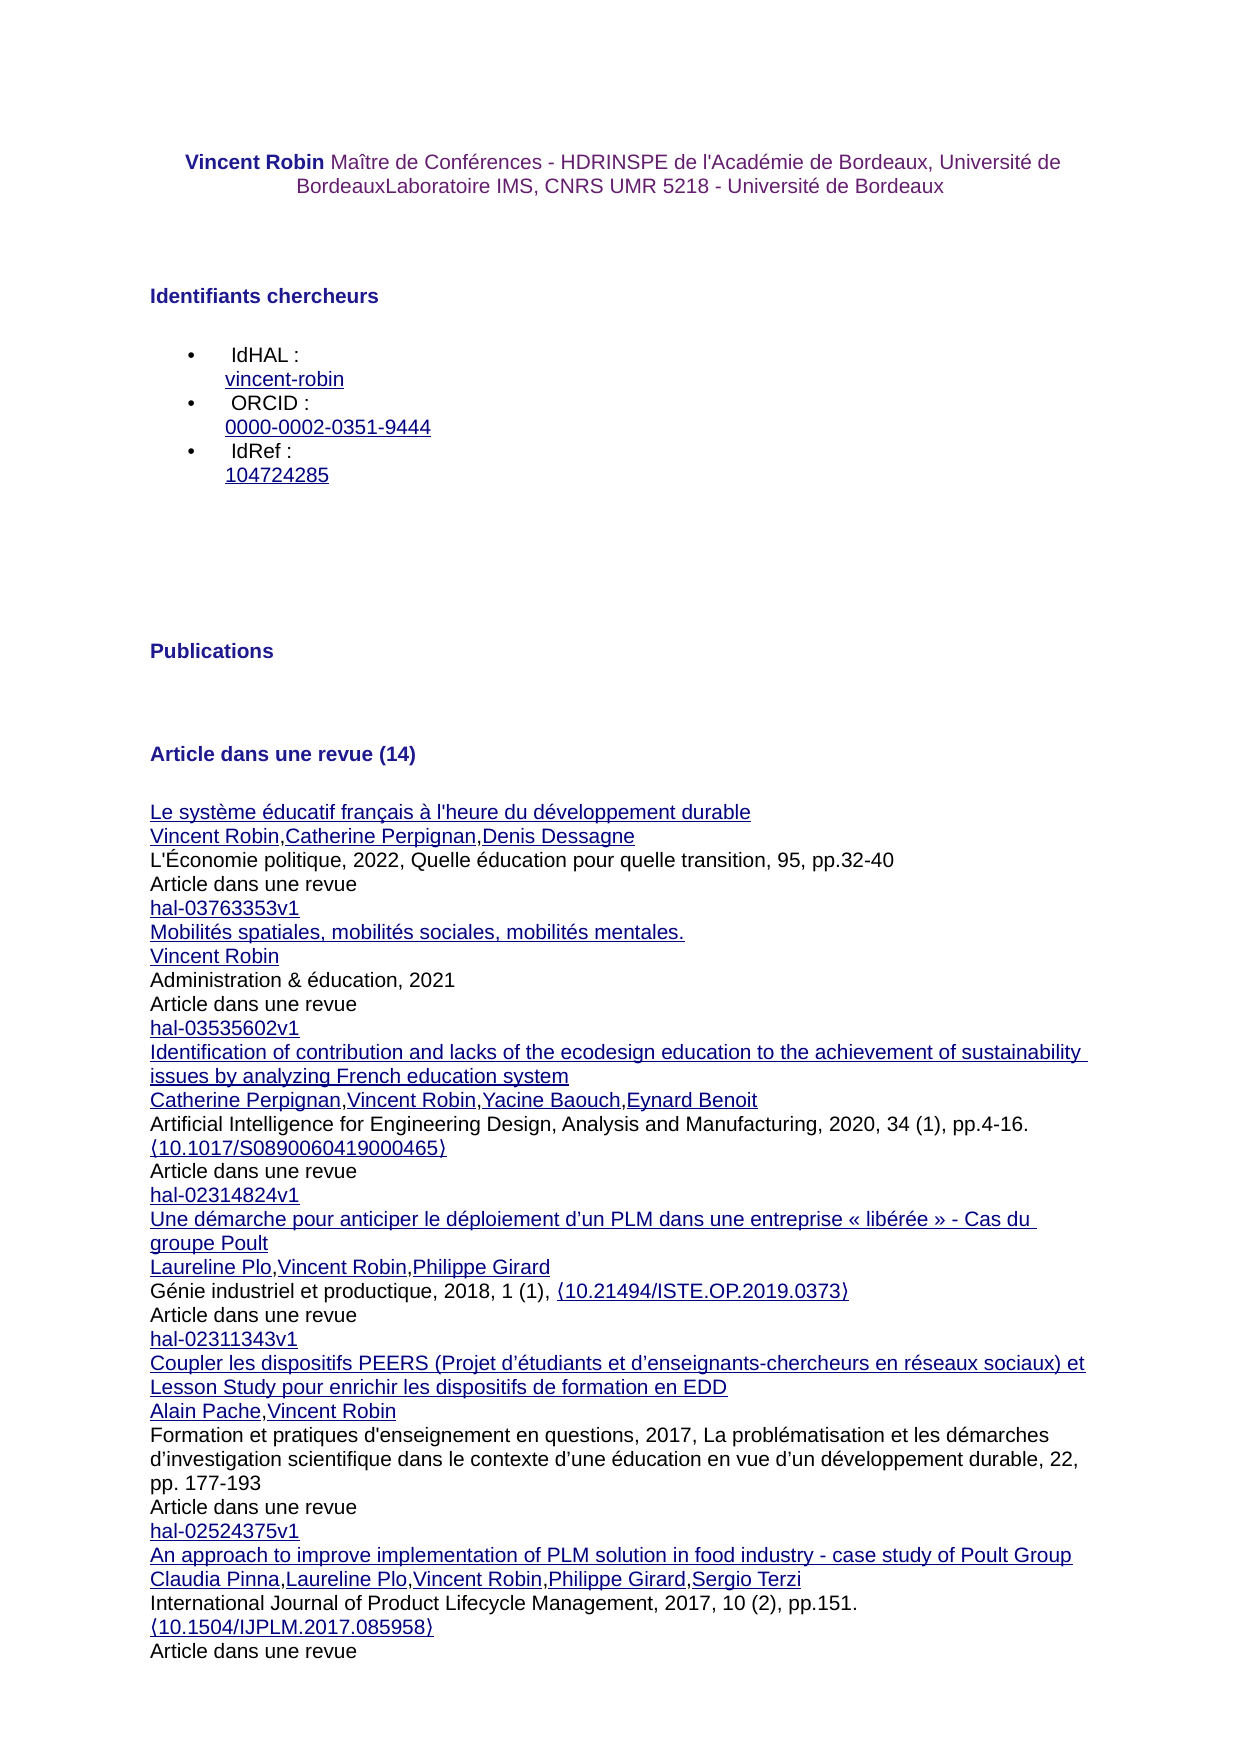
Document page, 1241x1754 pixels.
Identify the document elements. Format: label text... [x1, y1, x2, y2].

subtitle Identifiants chercheurs [150, 284, 1090, 308]
list ORCID : [187, 391, 1090, 414]
subtitle Publications [150, 638, 1090, 662]
table_header Le système éducatif français à l'heure du développement durable Vincent Robin,Catherine Perpignan,Denis Dessagne L'Économie politique, 2022, Quelle éducation pour quelle transition, 95, pp.32-40 Article dans une revue hal-03763353v1 [150, 800, 1090, 920]
table_cell Mobilités spatiales, mobilités sociales, mobilités mentales. Vincent Robin Administration & éducation, 2021 Article dans une revue hal-03535602v1 [150, 920, 1090, 1039]
table_cell An approach to improve implementation of PLM solution in food industry - case study of Poult Group Claudia Pinna,Laureline Plo,Vincent Robin,Philippe Girard,Sergio Terzi International Journal of Product Lifecycle Management, 2017, 10 (2), pp.151. ⟨10.1504/IJPLM.2017.085958⟩ Article dans une revue [150, 1543, 1090, 1662]
table_cell Identification of contribution and lacks of the ecodesign education to the achievement of sustainability issues by analyzing French education system Catherine Perpignan,Vincent Robin,Yacine Baouch,Eynard Benoit Artificial Intelligence for Engineering Design, Analysis and Manufacturing, 2020, 34 (1), pp.4-16. ⟨10.1017/S0890060419000465⟩ Article dans une revue hal-02314824v1 [150, 1040, 1090, 1207]
subtitle Article dans une revue (14) [150, 742, 1090, 766]
table_cell Une démarche pour anticiper le déploiement d’un PLM dans une entreprise « libérée » - Cas du groupe Poult Laureline Plo,Vincent Robin,Philippe Girard Génie industriel et productique, 2018, 1 (1), ⟨10.21494/ISTE.OP.2019.0373⟩ Article dans une revue hal-02311343v1 [150, 1207, 1090, 1351]
table_cell Coupler les dispositifs PEERS (Projet d’étudiants et d’enseignants-chercheurs en réseaux sociaux) et Lesson Study pour enrichir les dispositifs de formation en EDD Alain Pache,Vincent Robin Formation et pratiques d'enseignement en questions, 2017, La problématisation et les démarches d’investigation scientifique dans le contexte d’une éducation en vue d’un développement durable, 22, pp. 177-193 Article dans une revue hal-02524375v1 [150, 1351, 1090, 1543]
list IdRef : [187, 438, 1090, 462]
subtitle Vincent Robin Maître de Conférences - HDRINSPE de l'Académie de Bordeaux, Université de BordeauxLaboratoire IMS, CNRS UMR 5218 - Université de Bordeaux [150, 150, 1090, 198]
list IdHAL : [187, 343, 1090, 367]
list vincent-robin [187, 367, 1090, 391]
list 104724285 [187, 462, 1090, 486]
list 0000-0002-0351-9444 [187, 414, 1090, 438]
